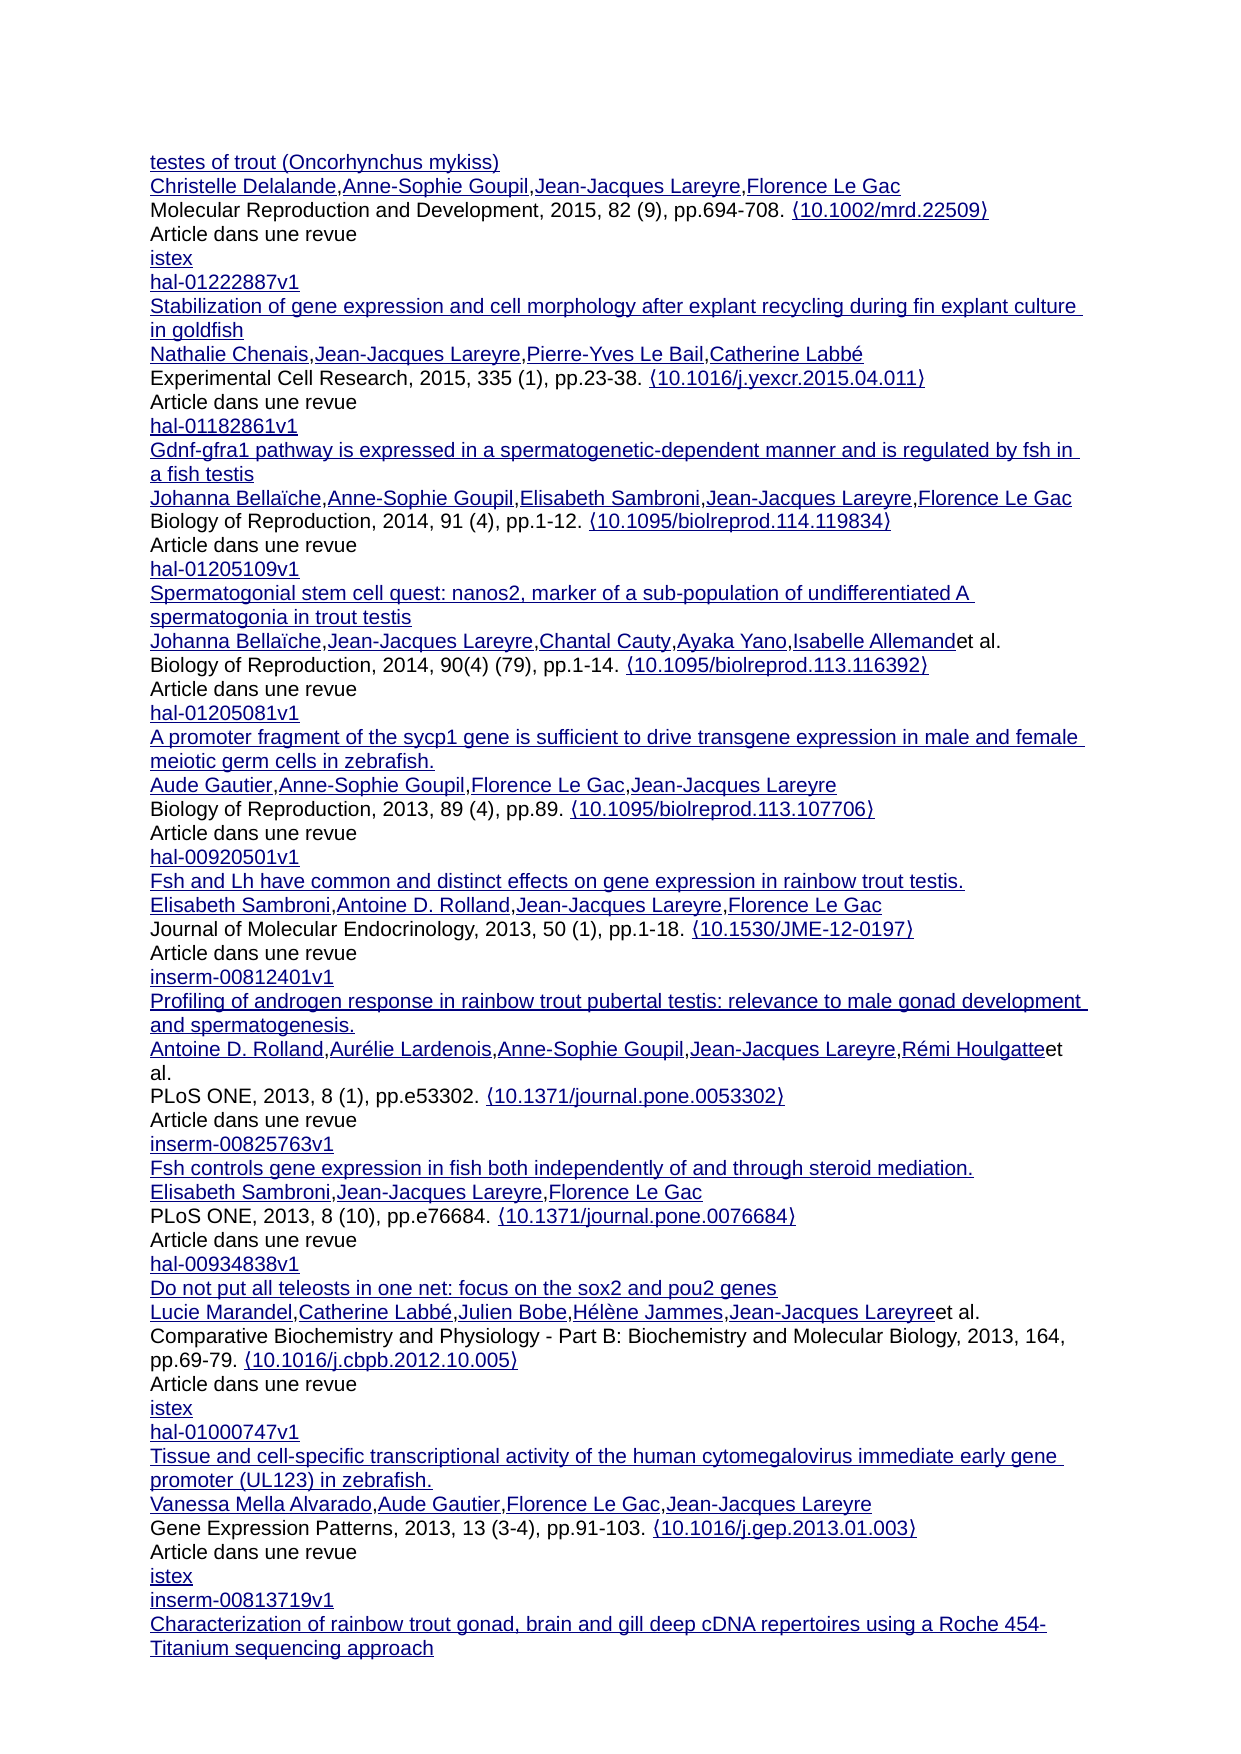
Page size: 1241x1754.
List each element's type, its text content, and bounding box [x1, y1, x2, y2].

table_cell Tissue and cell-specific transcriptional activity of the human cytomegalovirus immediate early gene promoter (UL123) in zebrafish. Vanessa Mella Alvarado,Aude Gautier,Florence Le Gac,Jean-Jacques Lareyre Gene Expression Patterns, 2013, 13 (3-4), pp.91-103. ⟨10.1016/j.gep.2013.01.003⟩ Article dans une revue istex inserm-00813719v1 [150, 1444, 1090, 1611]
table_cell Gdnf-gfra1 pathway is expressed in a spermatogenetic-dependent manner and is regulated by fsh in a fish testis Johanna Bellaïche,Anne-Sophie Goupil,Elisabeth Sambroni,Jean-Jacques Lareyre,Florence Le Gac Biology of Reproduction, 2014, 91 (4), pp.1-12. ⟨10.1095/biolreprod.114.119834⟩ Article dans une revue hal-01205109v1 [150, 438, 1090, 581]
table_cell A promoter fragment of the sycp1 gene is sufficient to drive transgene expression in male and female meiotic germ cells in zebrafish. Aude Gautier,Anne-Sophie Goupil,Florence Le Gac,Jean-Jacques Lareyre Biology of Reproduction, 2013, 89 (4), pp.89. ⟨10.1095/biolreprod.113.107706⟩ Article dans une revue hal-00920501v1 [150, 725, 1090, 869]
table_cell testes of trout (Oncorhynchus mykiss) Christelle Delalande,Anne-Sophie Goupil,Jean-Jacques Lareyre,Florence Le Gac Molecular Reproduction and Development, 2015, 82 (9), pp.694-708. ⟨10.1002/mrd.22509⟩ Article dans une revue istex hal-01222887v1 [150, 150, 1090, 294]
table_cell Profiling of androgen response in rainbow trout pubertal testis: relevance to male gonad development and spermatogenesis. Antoine D. Rolland,Aurélie Lardenois,Anne-Sophie Goupil,Jean-Jacques Lareyre,Rémi Houlgatteet al. PLoS ONE, 2013, 8 (1), pp.e53302. ⟨10.1371/journal.pone.0053302⟩ Article dans une revue inserm-00825763v1 [150, 989, 1090, 1156]
table_cell Do not put all teleosts in one net: focus on the sox2 and pou2 genes Lucie Marandel,Catherine Labbé,Julien Bobe,Hélène Jammes,Jean-Jacques Lareyreet al. Comparative Biochemistry and Physiology - Part B: Biochemistry and Molecular Biology, 2013, 164, pp.69-79. ⟨10.1016/j.cbpb.2012.10.005⟩ Article dans une revue istex hal-01000747v1 [150, 1276, 1090, 1444]
table_cell Stabilization of gene expression and cell morphology after explant recycling during fin explant culture in goldfish Nathalie Chenais,Jean-Jacques Lareyre,Pierre-Yves Le Bail,Catherine Labbé Experimental Cell Research, 2015, 335 (1), pp.23-38. ⟨10.1016/j.yexcr.2015.04.011⟩ Article dans une revue hal-01182861v1 [150, 294, 1090, 437]
table_cell Characterization of rainbow trout gonad, brain and gill deep cDNA repertoires using a Roche 454-Titanium sequencing approach [150, 1611, 1090, 1659]
table_cell Spermatogonial stem cell quest: nanos2, marker of a sub-population of undifferentiated A spermatogonia in trout testis Johanna Bellaïche,Jean-Jacques Lareyre,Chantal Cauty,Ayaka Yano,Isabelle Allemandet al. Biology of Reproduction, 2014, 90(4) (79), pp.1-14. ⟨10.1095/biolreprod.113.116392⟩ Article dans une revue hal-01205081v1 [150, 581, 1090, 725]
table_cell Fsh controls gene expression in fish both independently of and through steroid mediation. Elisabeth Sambroni,Jean-Jacques Lareyre,Florence Le Gac PLoS ONE, 2013, 8 (10), pp.e76684. ⟨10.1371/journal.pone.0076684⟩ Article dans une revue hal-00934838v1 [150, 1156, 1090, 1276]
table_cell Fsh and Lh have common and distinct effects on gene expression in rainbow trout testis. Elisabeth Sambroni,Antoine D. Rolland,Jean-Jacques Lareyre,Florence Le Gac Journal of Molecular Endocrinology, 2013, 50 (1), pp.1-18. ⟨10.1530/JME-12-0197⟩ Article dans une revue inserm-00812401v1 [150, 869, 1090, 988]
